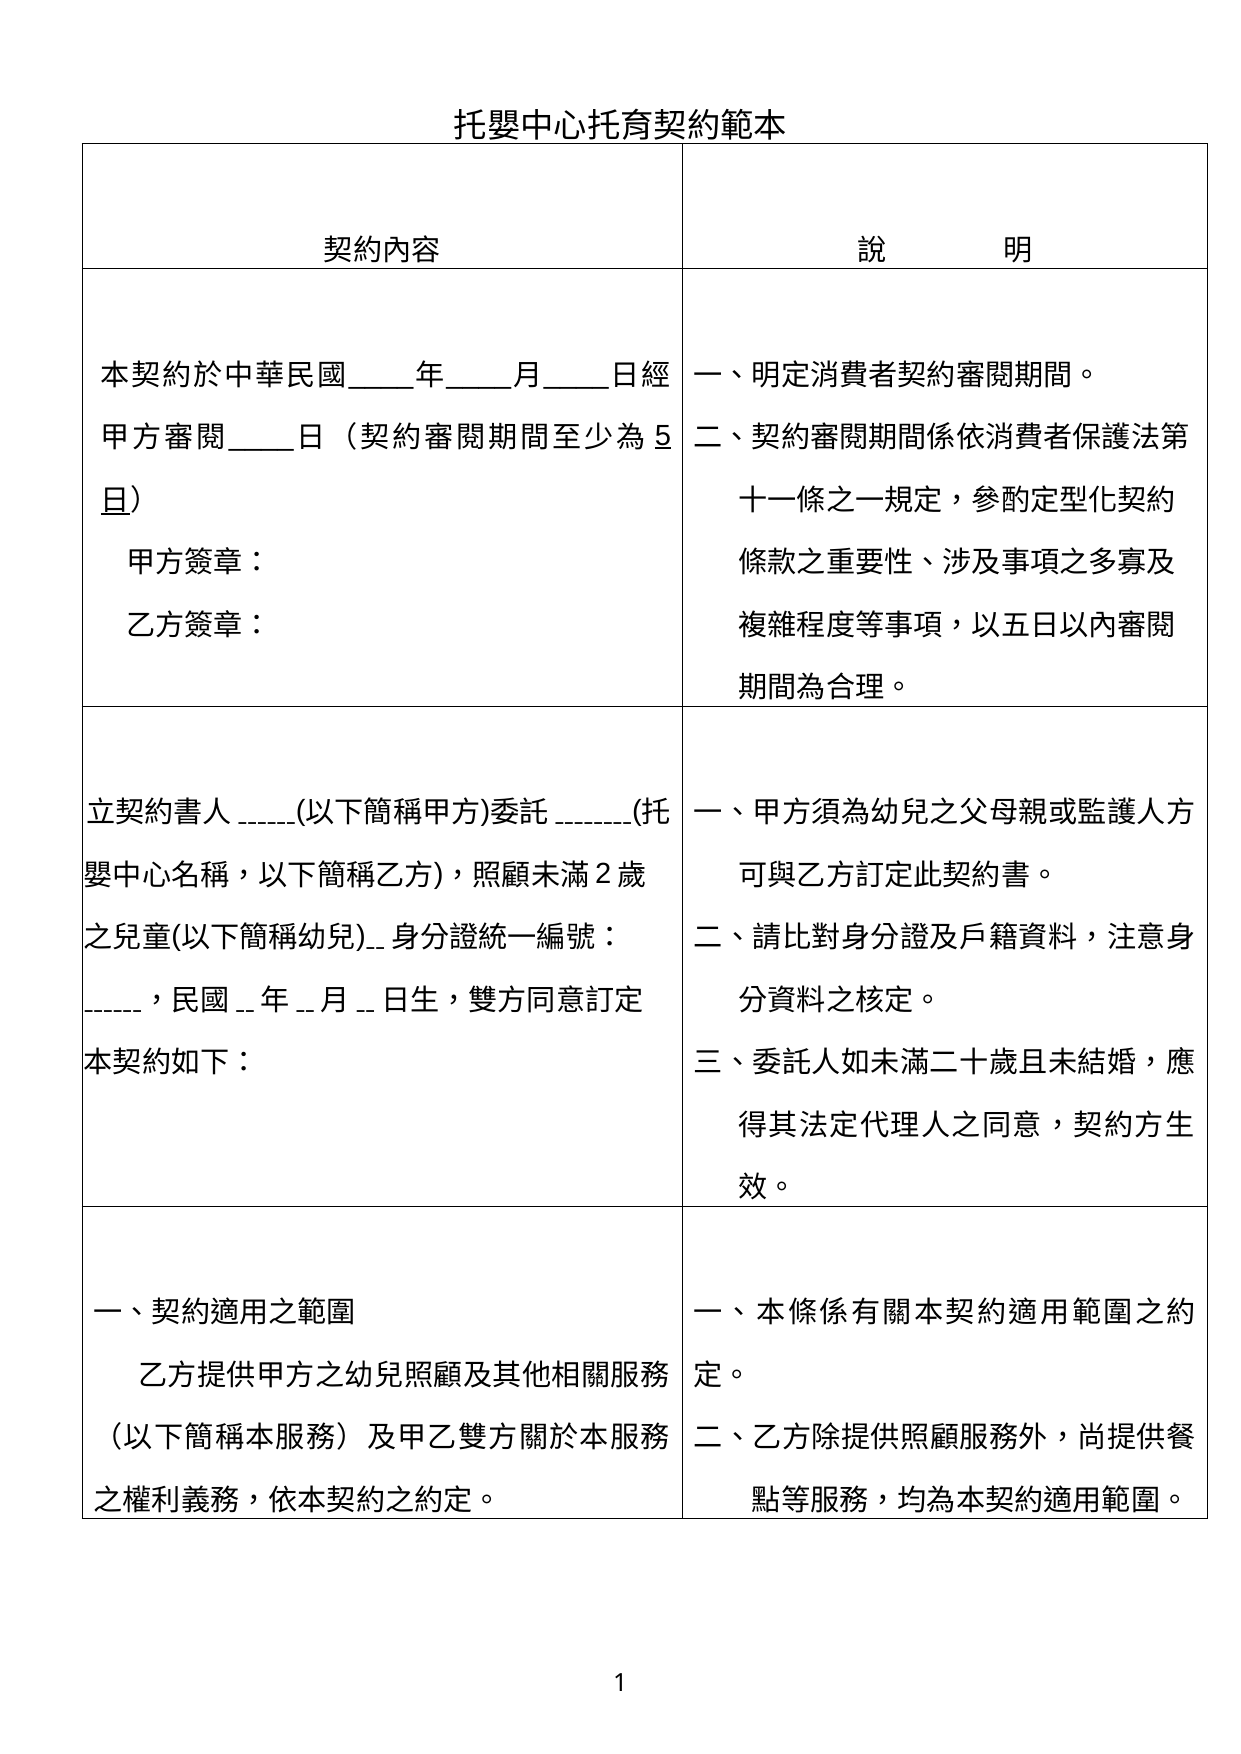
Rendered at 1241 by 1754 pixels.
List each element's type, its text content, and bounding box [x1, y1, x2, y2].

table_cell 一、契約適用之範圍 乙方提供甲方之幼兒照顧及其他相關服務（以下簡稱本服務）及甲乙雙方關於本服務之權利義務，依本契約之約定。 [83, 1207, 682, 1518]
table_cell 一、甲方須為幼兒之父母親或監護人方可與乙方訂定此契約書。 二、請比對身分證及戶籍資料，注意身分資料之核定。 三、委託人如未滿二十歲且未結婚，應得其法定代理人之同意，契約方生效。 [683, 707, 1207, 1206]
table_header 契約內容 [83, 144, 682, 268]
table_cell 一、本條係有關本契約適用範圍之約定。 二、乙方除提供照顧服務外，尚提供餐點等服務，均為本契約適用範圍。 [683, 1207, 1207, 1518]
text 托嬰中心托育契約範本 [71, 81, 1169, 143]
table_cell 立契約書人ˍˍˍˍˍˍ(以下簡稱甲方)委託ˍˍˍˍˍˍˍˍ(托嬰中心名稱，以下簡稱乙方)，照顧未滿2歲之兒童(以下簡稱幼兒)ˍˍ身分證統一編號：ˍˍˍˍˍˍ，民國ˍˍ年ˍˍ月ˍˍ日生，雙方同意訂定本契約如下： [83, 707, 682, 1206]
table_cell 一、明定消費者契約審閱期間。 二、契約審閱期間係依消費者保護法第十一條之一規定，參酌定型化契約條款之重要性、涉及事項之多寡及複雜程度等事項，以五日以內審閱期間為合理。 [683, 269, 1207, 706]
table_header 說 明 [683, 144, 1207, 268]
table_cell 本契約於中華民國____年____月____日經甲方審閱____日（契約審閱期間至少為5日） 甲方簽章： 乙方簽章： [83, 269, 682, 706]
